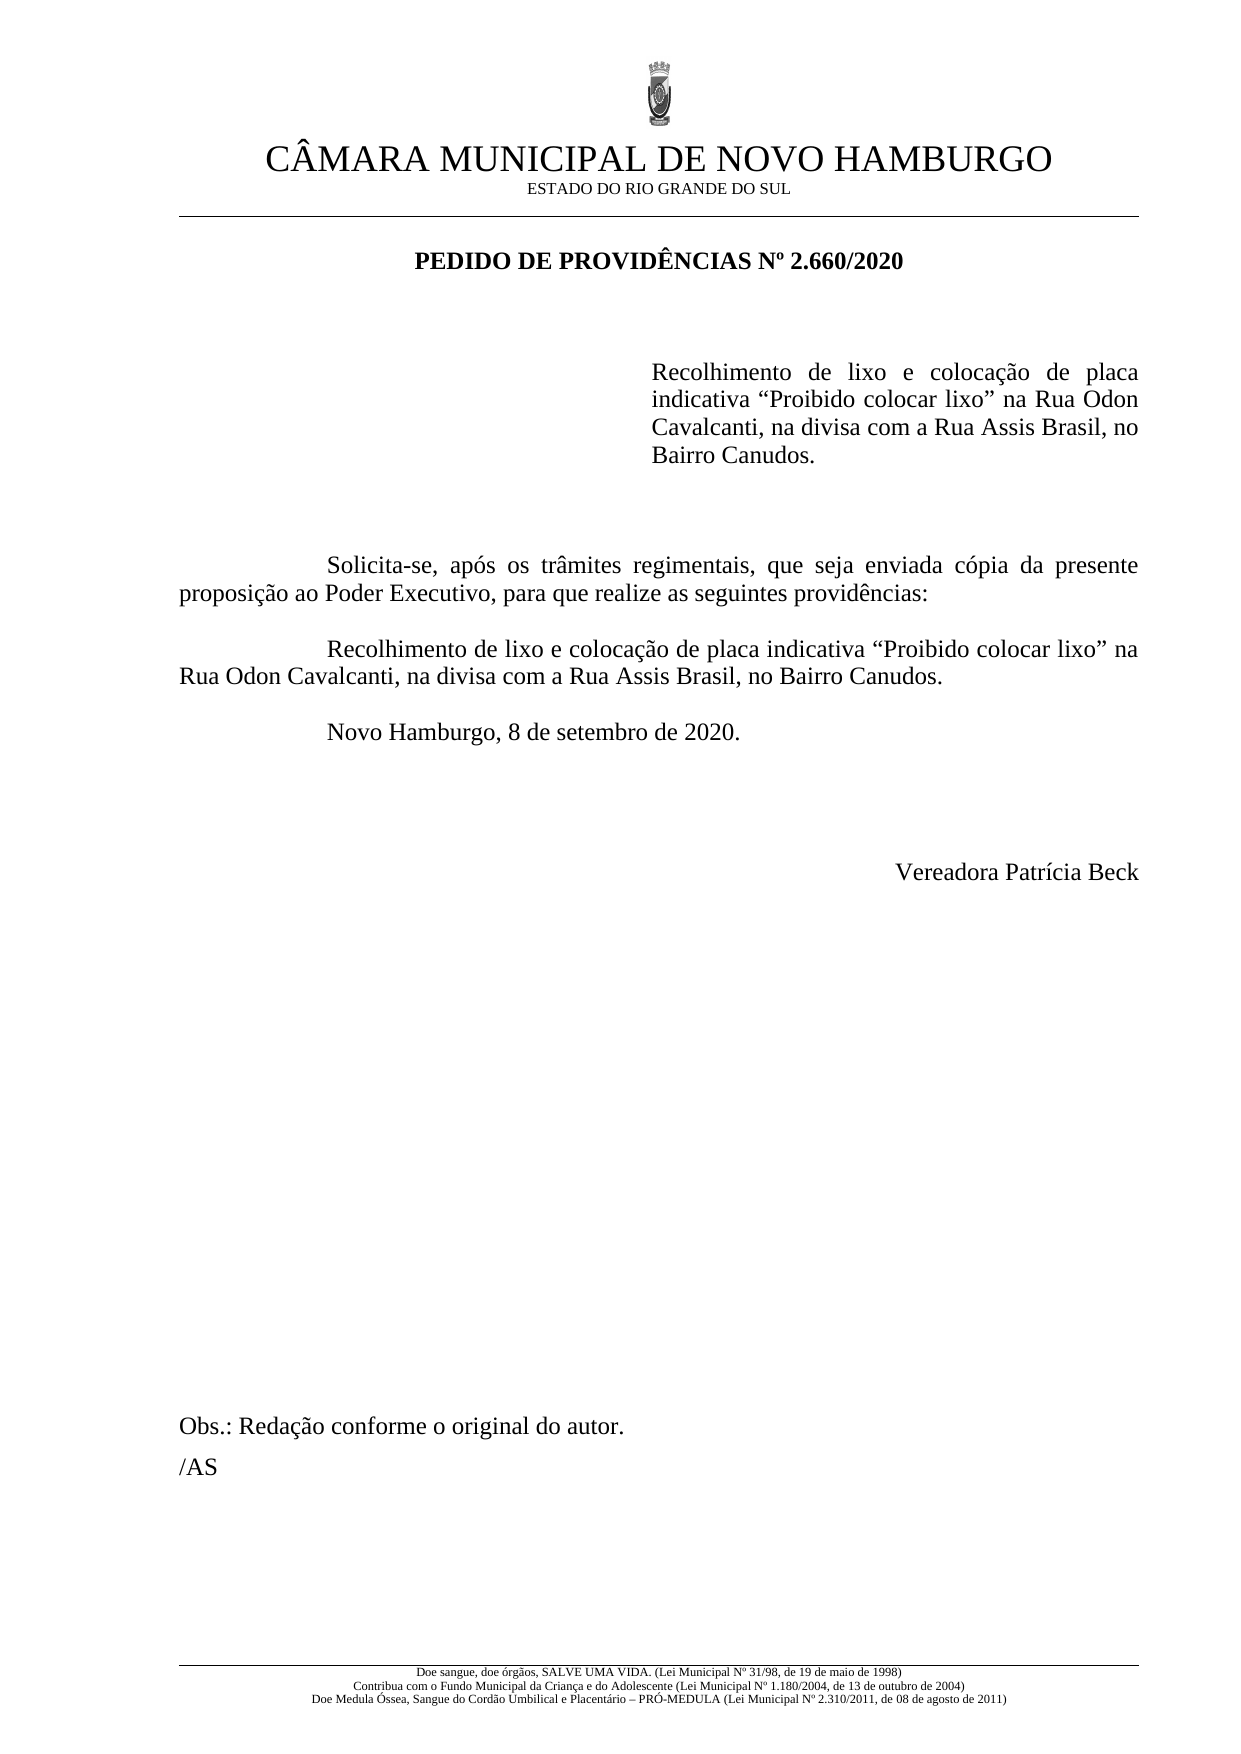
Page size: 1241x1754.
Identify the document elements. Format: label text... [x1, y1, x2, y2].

text Obs.: Redação conforme o original do autor. [179, 1412, 1139, 1440]
text Solicita-se, após os trâmites regimentais, que seja enviada cópia da presente proposição ao Poder Executivo, para que realize as seguintes providências: [179, 552, 1139, 607]
text Novo Hamburgo, 8 de setembro de 2020. [179, 718, 1139, 746]
text PEDIDO DE PROVIDÊNCIAS Nº 2.660/2020 [179, 247, 1139, 274]
text Recolhimento de lixo e colocação de placa indicativa “Proibido colocar lixo” na Rua Odon Cavalcanti, na divisa com a Rua Assis Brasil, no Bairro Canudos. [179, 635, 1139, 690]
text Vereadora Patrícia Beck [179, 858, 1139, 886]
text Recolhimento de lixo e colocação de placa indicativa “Proibido colocar lixo” na Rua Odon Cavalcanti, na divisa com a Rua Assis Brasil, no Bairro Canudos. [651, 358, 1139, 468]
text /AS [179, 1453, 1139, 1481]
